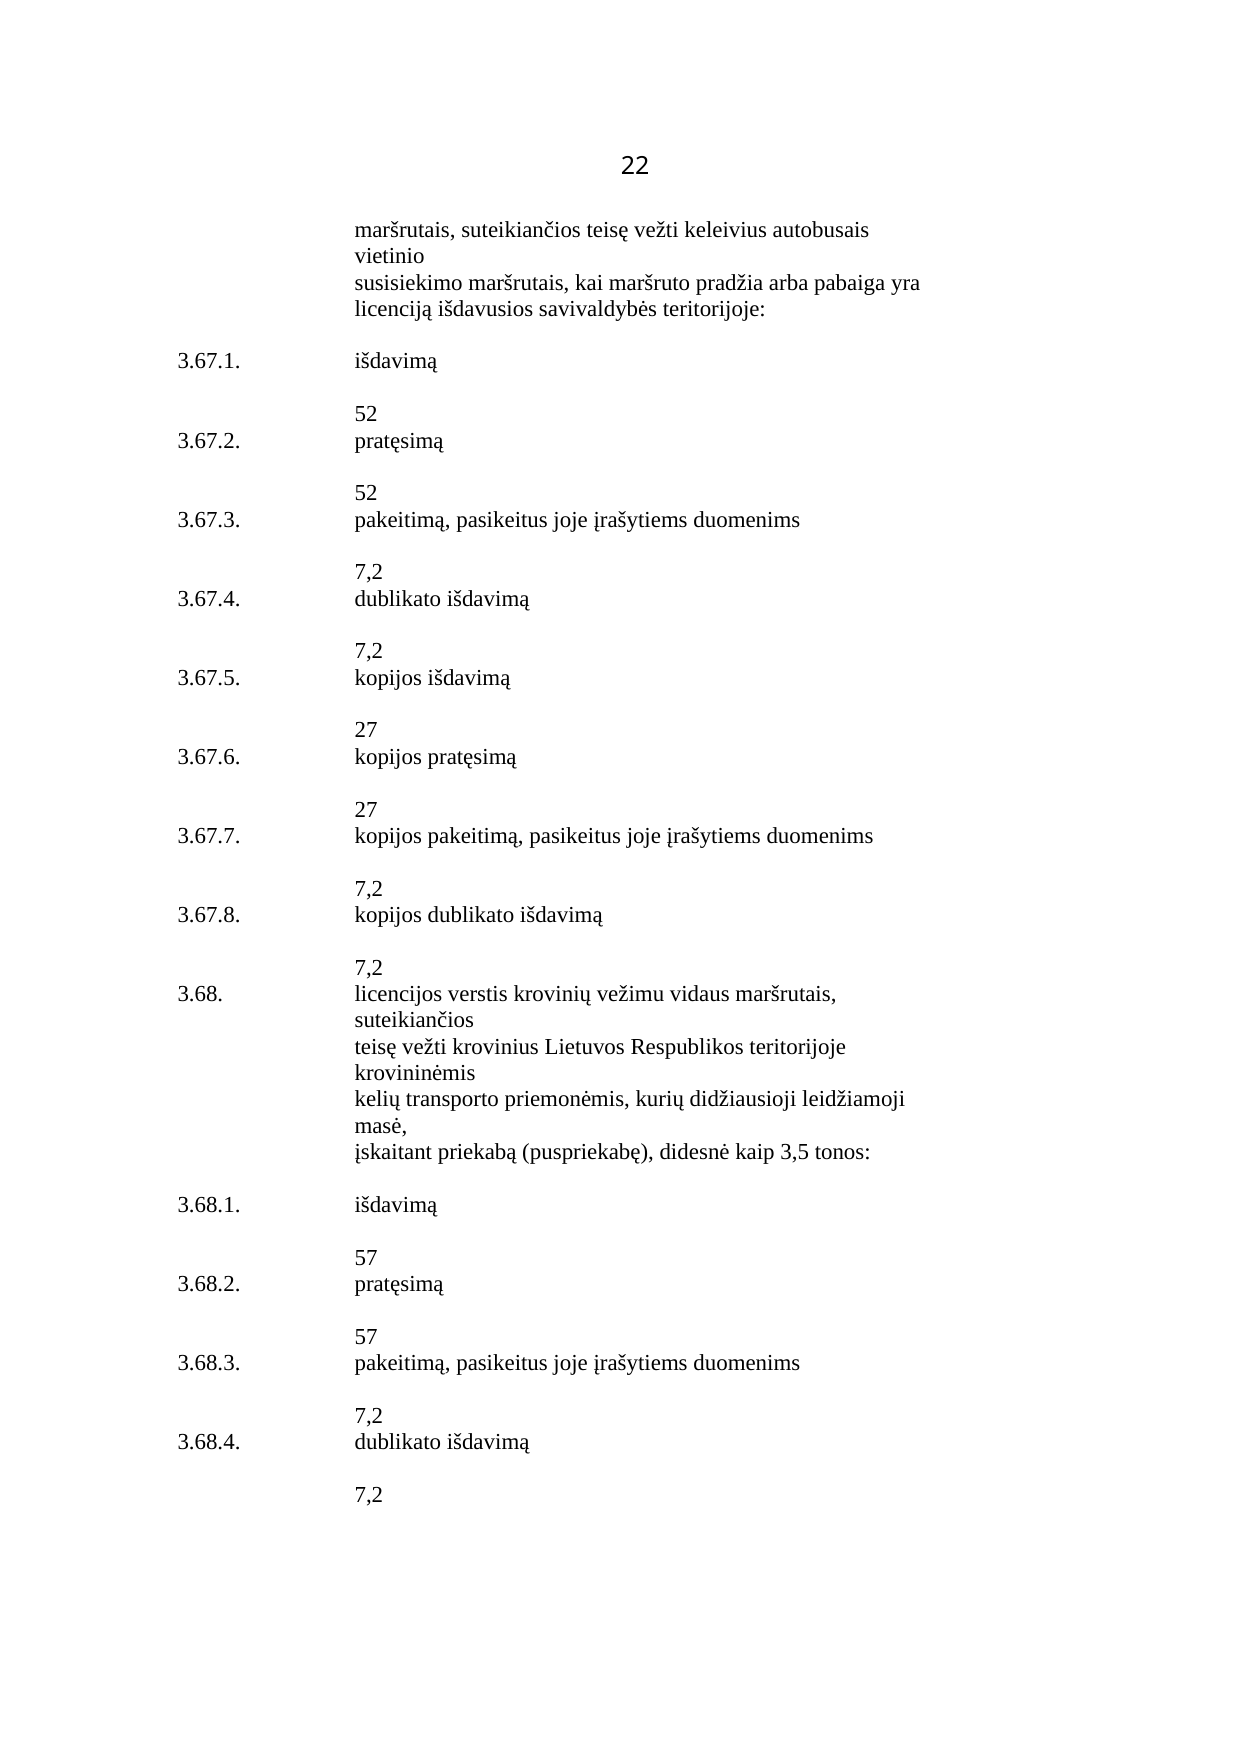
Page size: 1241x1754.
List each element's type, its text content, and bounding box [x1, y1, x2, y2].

text 3.67.5. kopijos išdavimą 27 [177, 664, 945, 743]
text 3.67.8. kopijos dublikato išdavimą 7,2 [177, 901, 945, 980]
text 3.68.3. pakeitimą, pasikeitus joje įrašytiems duomenims 7,2 [177, 1349, 945, 1428]
text 3.67.7. kopijos pakeitimą, pasikeitus joje įrašytiems duomenims 7,2 [177, 822, 945, 901]
text licenciją išdavusios savivaldybės teritorijoje: [354, 295, 945, 348]
text 3.68.1. išdavimą 57 [177, 1191, 945, 1270]
text 3.68.4. dublikato išdavimą 7,2 [177, 1428, 945, 1507]
text 3.67.6. kopijos pratęsimą 27 [177, 743, 945, 822]
text 3.67.3. pakeitimą, pasikeitus joje įrašytiems duomenims 7,2 [177, 506, 945, 585]
text įskaitant priekabą (puspriekabę), didesnė kaip 3,5 tonos: [354, 1138, 945, 1191]
text 3.67.4. dublikato išdavimą 7,2 [177, 585, 945, 664]
text 3.68.2. pratęsimą 57 [177, 1270, 945, 1349]
text 3.67.1. išdavimą 52 [177, 348, 945, 427]
text kelių transporto priemonėmis, kurių didžiausioji leidžiamoji masė, [354, 1086, 945, 1138]
text maršrutais, suteikiančios teisę vežti keleivius autobusais vietinio [354, 216, 945, 268]
text 3.67.2. pratęsimą 52 [177, 427, 945, 506]
text 3.68. licencijos verstis krovinių vežimu vidaus maršrutais, suteikiančios [177, 980, 945, 1033]
text susisiekimo maršrutais, kai maršruto pradžia arba pabaiga yra [354, 268, 945, 295]
text teisę vežti krovinius Lietuvos Respublikos teritorijoje krovininėmis [354, 1033, 945, 1086]
